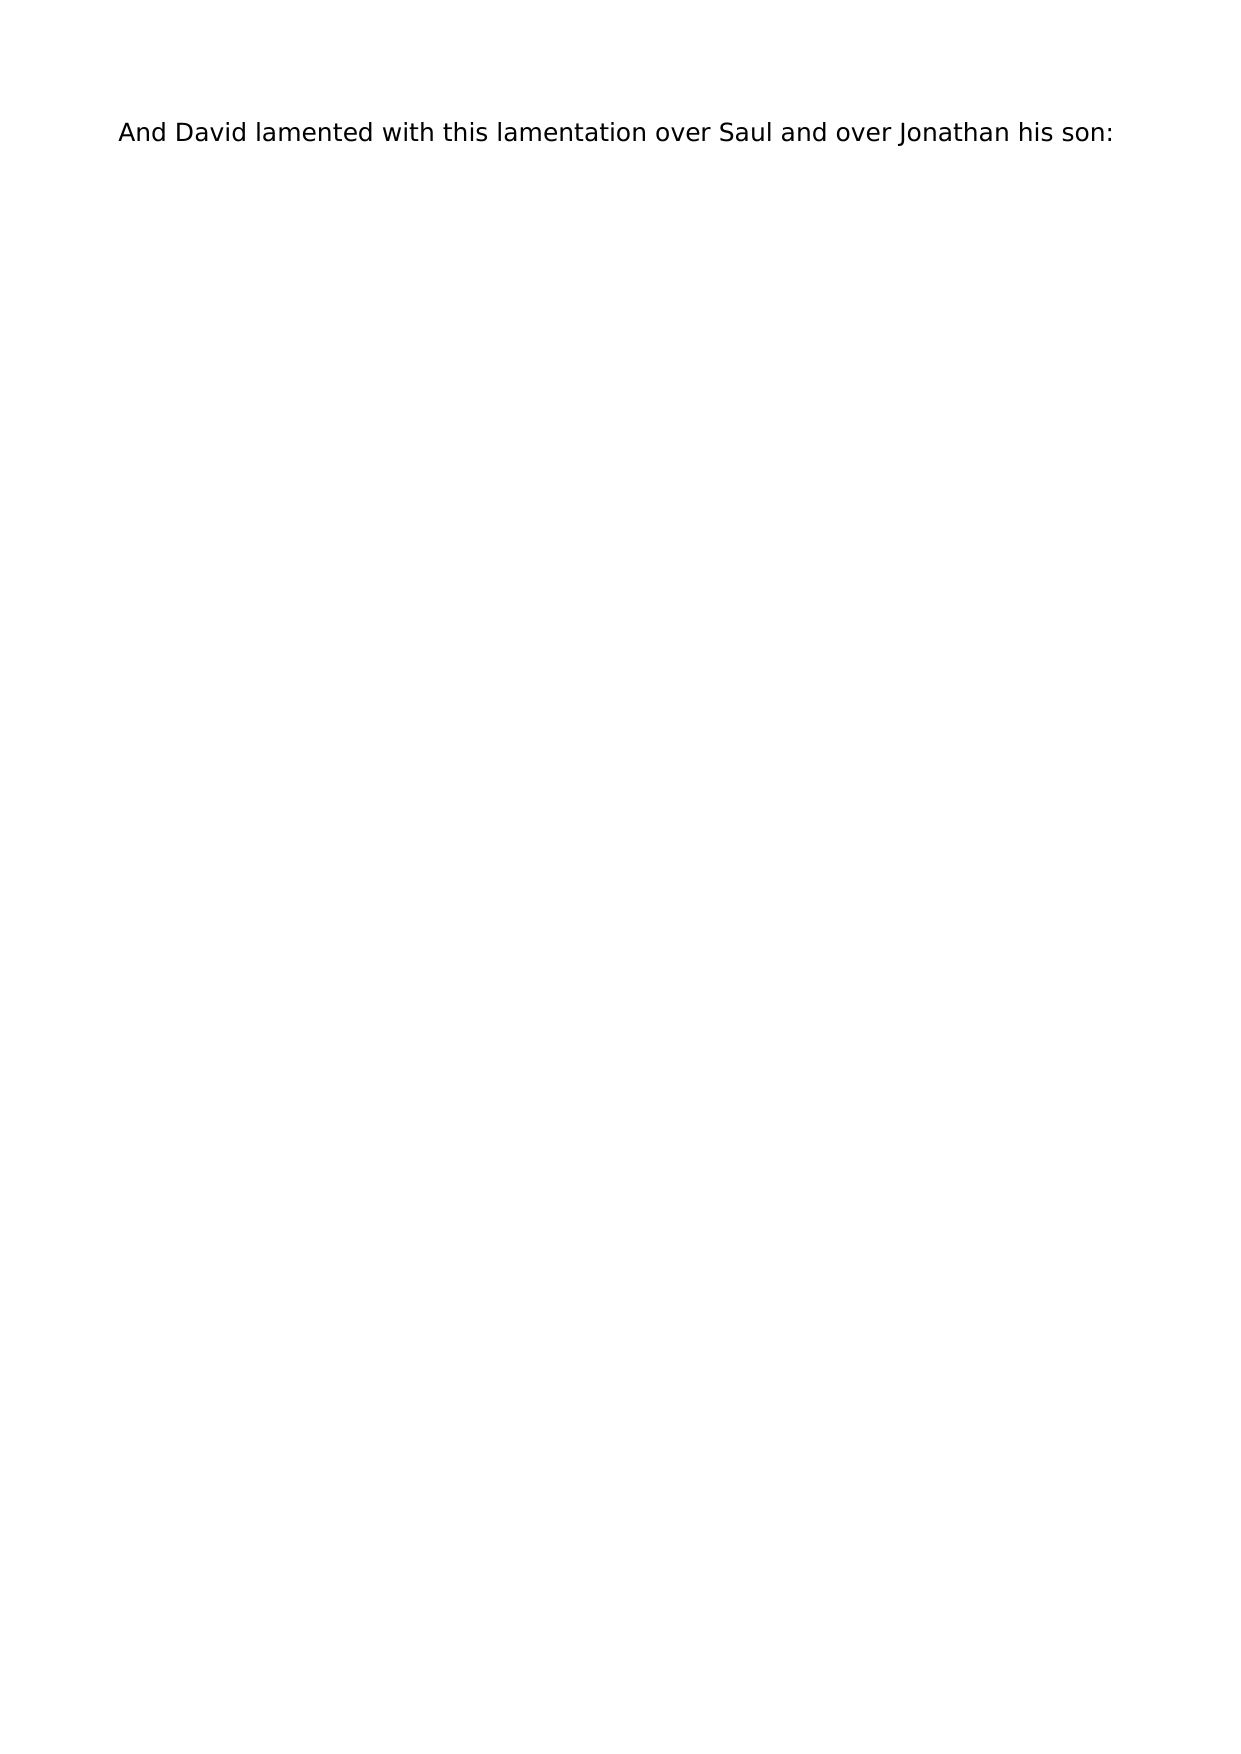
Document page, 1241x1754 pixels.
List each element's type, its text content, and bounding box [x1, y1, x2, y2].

text And David lamented with this lamentation over Saul and over Jonathan his son: [118, 118, 1122, 147]
